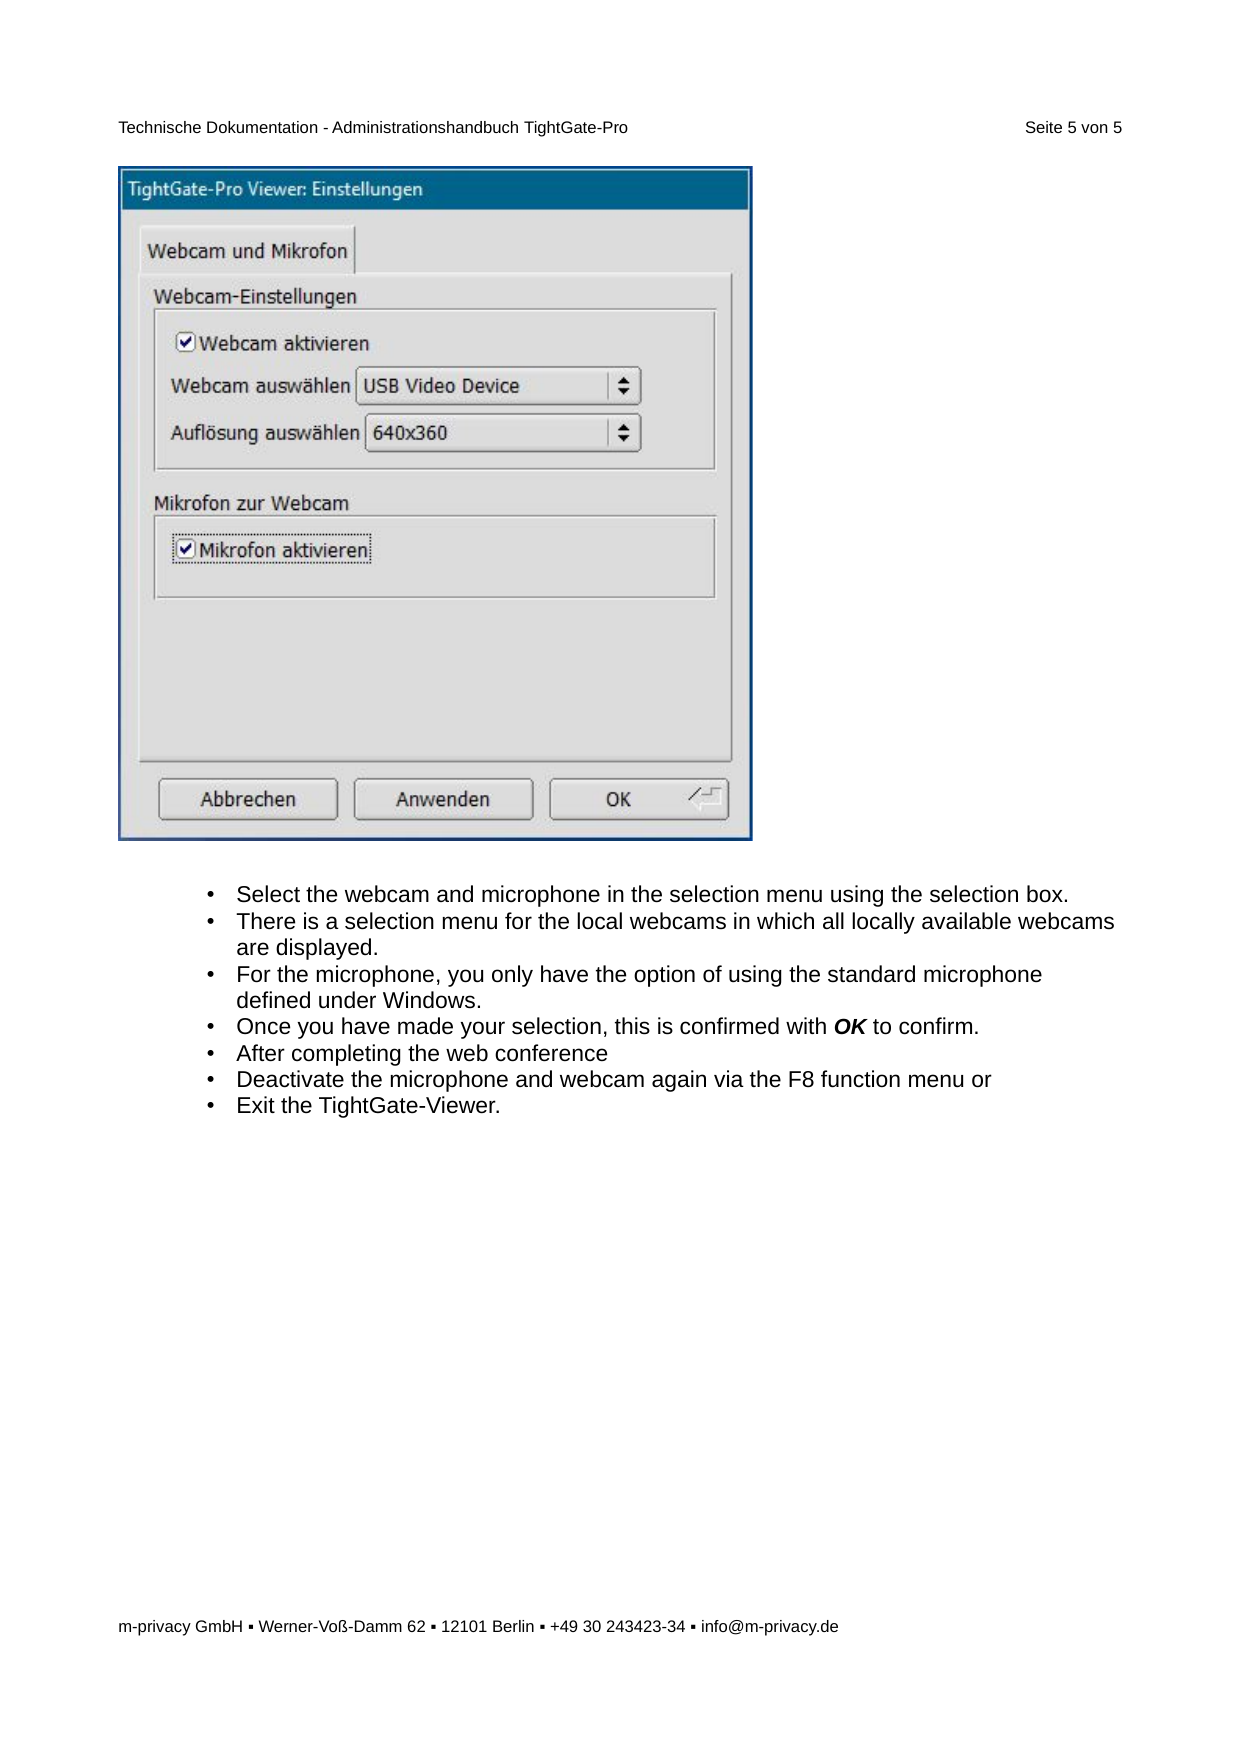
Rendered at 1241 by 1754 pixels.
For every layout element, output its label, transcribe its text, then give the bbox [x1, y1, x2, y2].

list There is a selection menu for the local webcams in which all locally available webcams are displayed. [207, 908, 1122, 961]
picture [118, 166, 753, 841]
list Select the webcam and microphone in the selection menu using the selection box. [207, 881, 1122, 908]
list For the microphone, you only have the option of using the standard microphone defined under Windows. [207, 961, 1122, 1013]
list Exit the TightGate-Viewer. [207, 1092, 1122, 1119]
list Deactivate the microphone and webcam again via the F8 function menu or [207, 1066, 1122, 1092]
list Once you have made your selection, this is confirmed with OK to confirm. [207, 1013, 1122, 1039]
list After completing the web conference [207, 1039, 1122, 1066]
